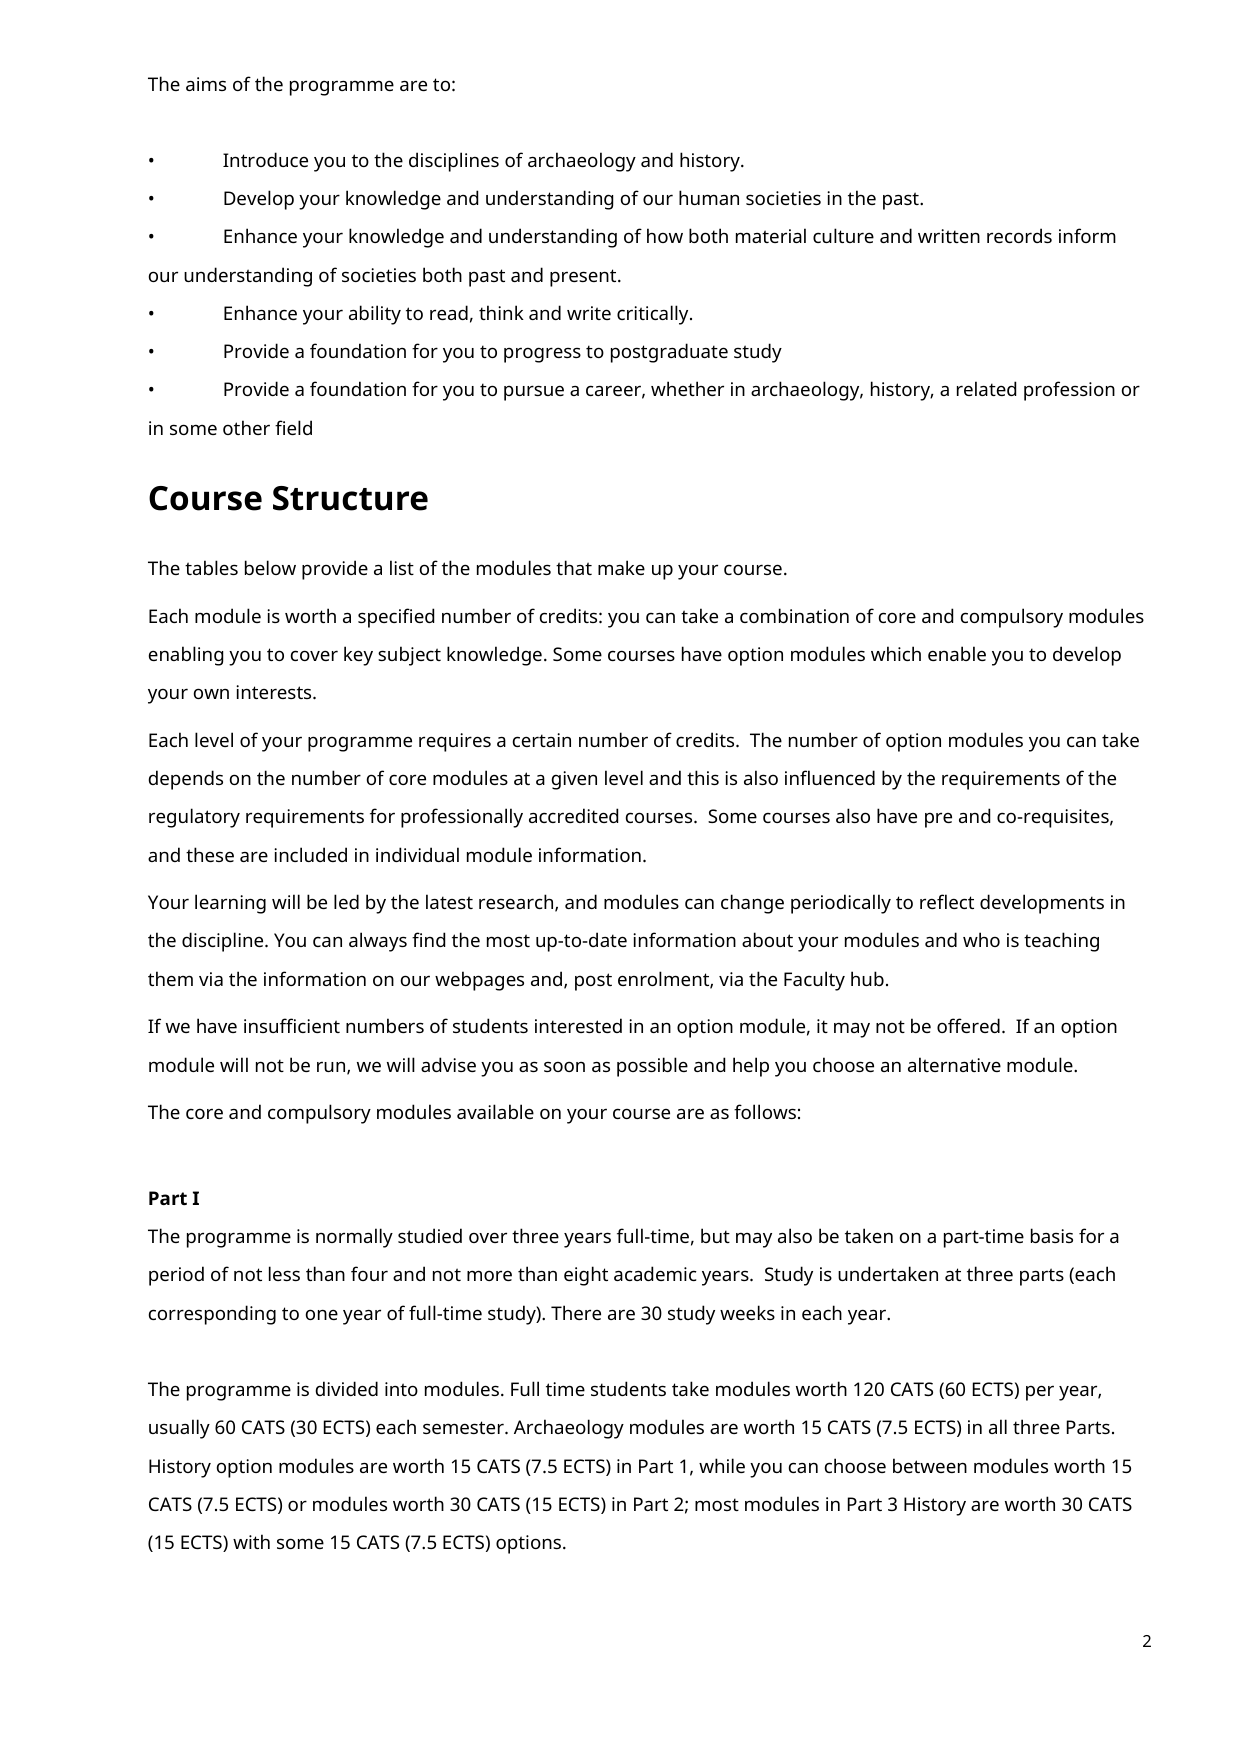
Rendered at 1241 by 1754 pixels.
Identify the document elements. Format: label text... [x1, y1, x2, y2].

text If we have insufficient numbers of students interested in an option module, it may not be offered. If an option module will not be run, we will advise you as soon as possible and help you choose an alternative module. [148, 1014, 1152, 1077]
text The aims of the programme are to: • Introduce you to the disciplines of archaeology and history. • Develop your knowledge and understanding of our human societies in the past. • Enhance your knowledge and understanding of how both material culture and written records inform our understanding of societies both past and present. • Enhance your ability to read, think and write critically. • Provide a foundation for you to progress to postgraduate study • Provide a foundation for you to pursue a career, whether in archaeology, history, a related profession or in some other field [148, 71, 1152, 440]
text Each module is worth a specified number of credits: you can take a combination of core and compulsory modules enabling you to cover key subject knowledge. Some courses have option modules which enable you to develop your own interests. [148, 603, 1152, 705]
subtitle Course Structure [148, 475, 1152, 520]
table_header Part I The programme is normally studied over three years full-time, but may also be taken on a part-time basis for a period of not less than four and not more than eight academic years. Study is undertaken at three parts (each corresponding to one year of full-time study). There are 30 study weeks in each year. The programme is divided into modules. Full time students take modules worth 120 CATS (60 ECTS) per year, usually 60 CATS (30 ECTS) each semester. Archaeology modules are worth 15 CATS (7.5 ECTS) in all three Parts. History option modules are worth 15 CATS (7.5 ECTS) in Part 1, while you can choose between modules worth 15 CATS (7.5 ECTS) or modules worth 30 CATS (15 ECTS) in Part 2; most modules in Part 3 History are worth 30 CATS (15 ECTS) with some 15 CATS (7.5 ECTS) options. [136, 1147, 1152, 1593]
text The tables below provide a list of the modules that make up your course. [148, 556, 1152, 581]
text Your learning will be led by the latest research, and modules can change periodically to reflect developments in the discipline. You can always find the most up-to-date information about your modules and who is teaching them via the information on our webpages and, post enrolment, via the Faculty hub. [148, 889, 1152, 992]
text The core and compulsory modules available on your course are as follows: [148, 1099, 1152, 1125]
text Each level of your programme requires a certain number of credits. The number of option modules you can take depends on the number of core modules at a given level and this is also influenced by the requirements of the regulatory requirements for professionally accredited courses. Some courses also have pre and co-requisites, and these are included in individual module information. [148, 727, 1152, 867]
